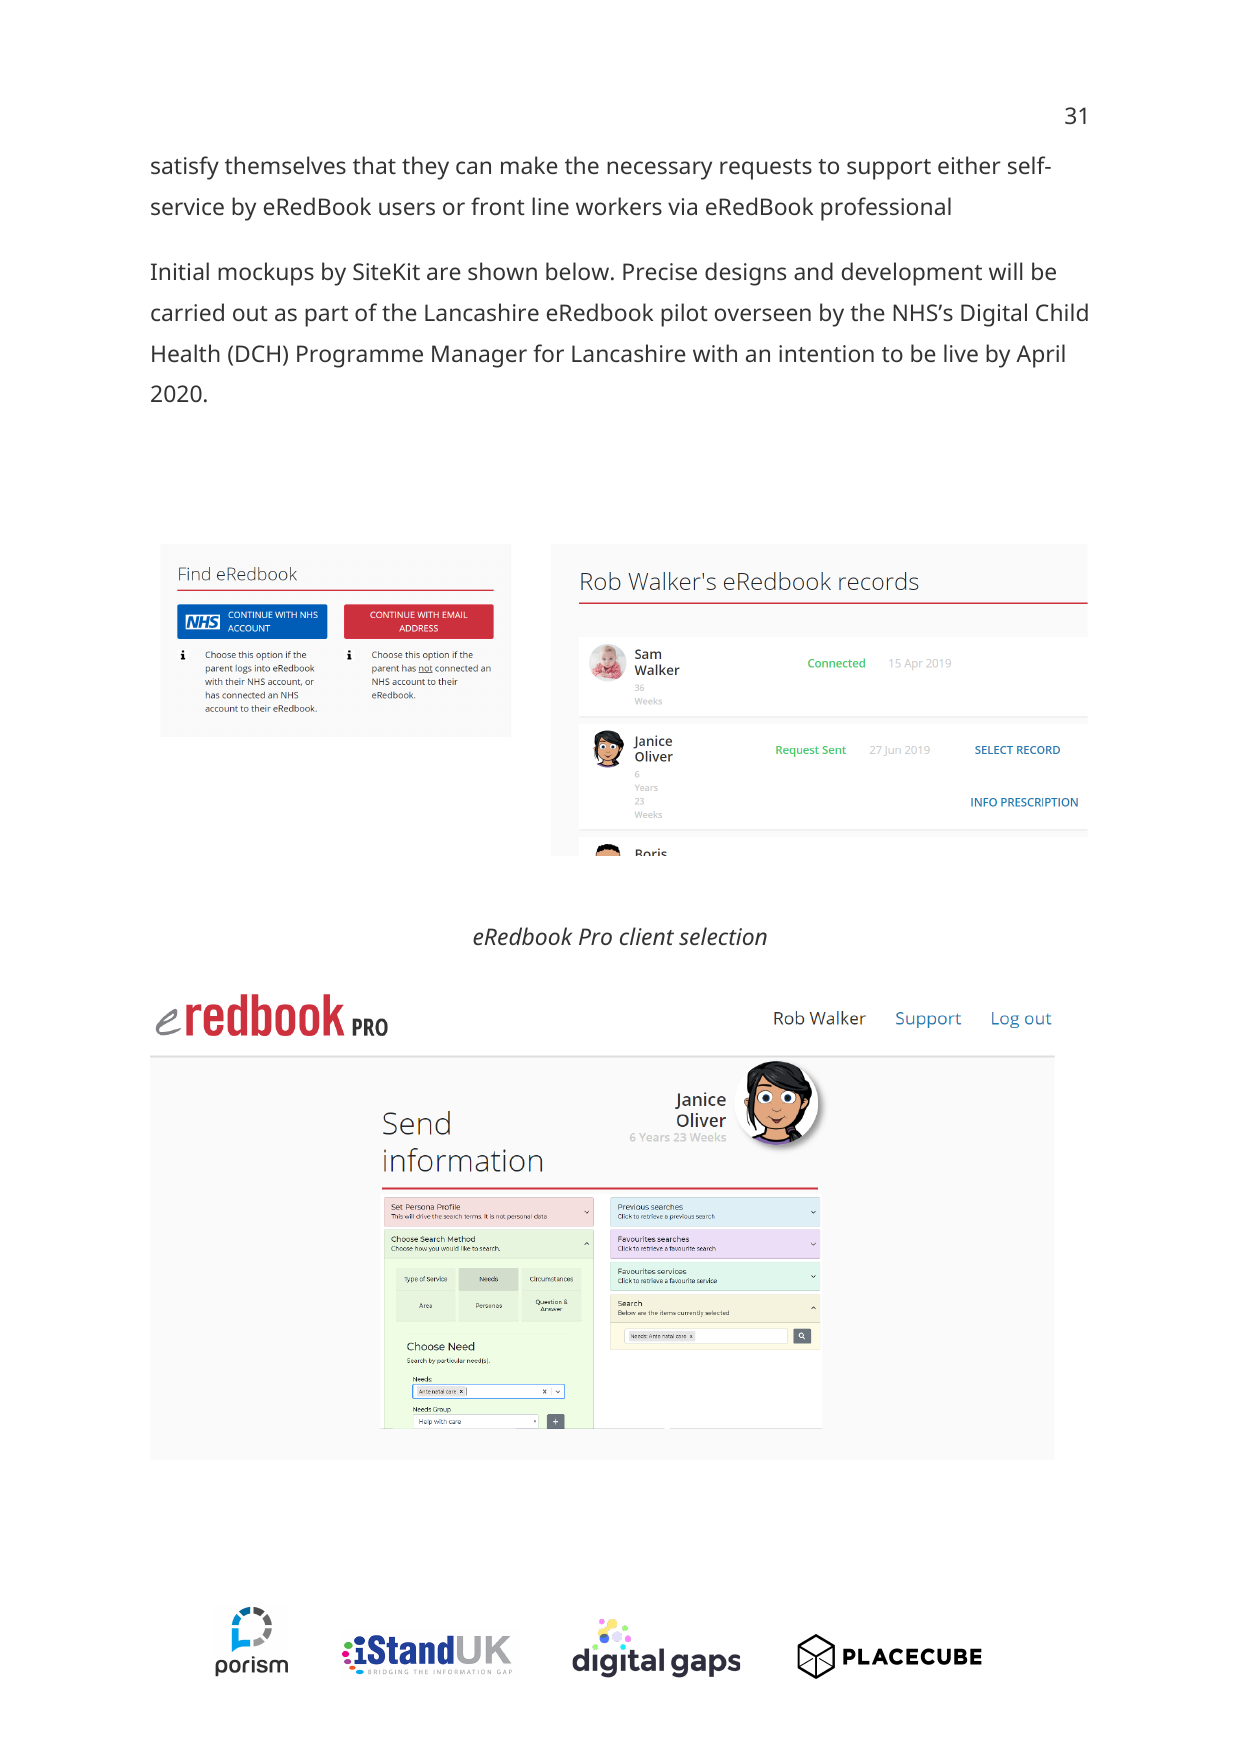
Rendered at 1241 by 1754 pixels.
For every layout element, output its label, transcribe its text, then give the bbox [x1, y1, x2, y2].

text Initial mockups by SiteKit are shown below. Precise designs and development will be carried out as part of the Lancashire eRedbook pilot overseen by the NHS’s Digital Child Health (DCH) Programme Manager for Lancashire with an intention to be live by April 2020. [150, 256, 1090, 409]
picture [150, 976, 1055, 1460]
table_header [150, 509, 541, 890]
picture [160, 544, 512, 737]
text eRedbook Pro client selection [150, 921, 1090, 952]
picture [213, 1603, 290, 1679]
picture [797, 1634, 982, 1679]
picture [572, 1618, 741, 1679]
picture [340, 1629, 522, 1679]
picture [551, 544, 1088, 856]
table_header [541, 509, 1087, 890]
text satisfy themselves that they can make the necessary requests to support either self-service by eRedBook users or front line workers via eRedBook professional [150, 150, 1090, 222]
